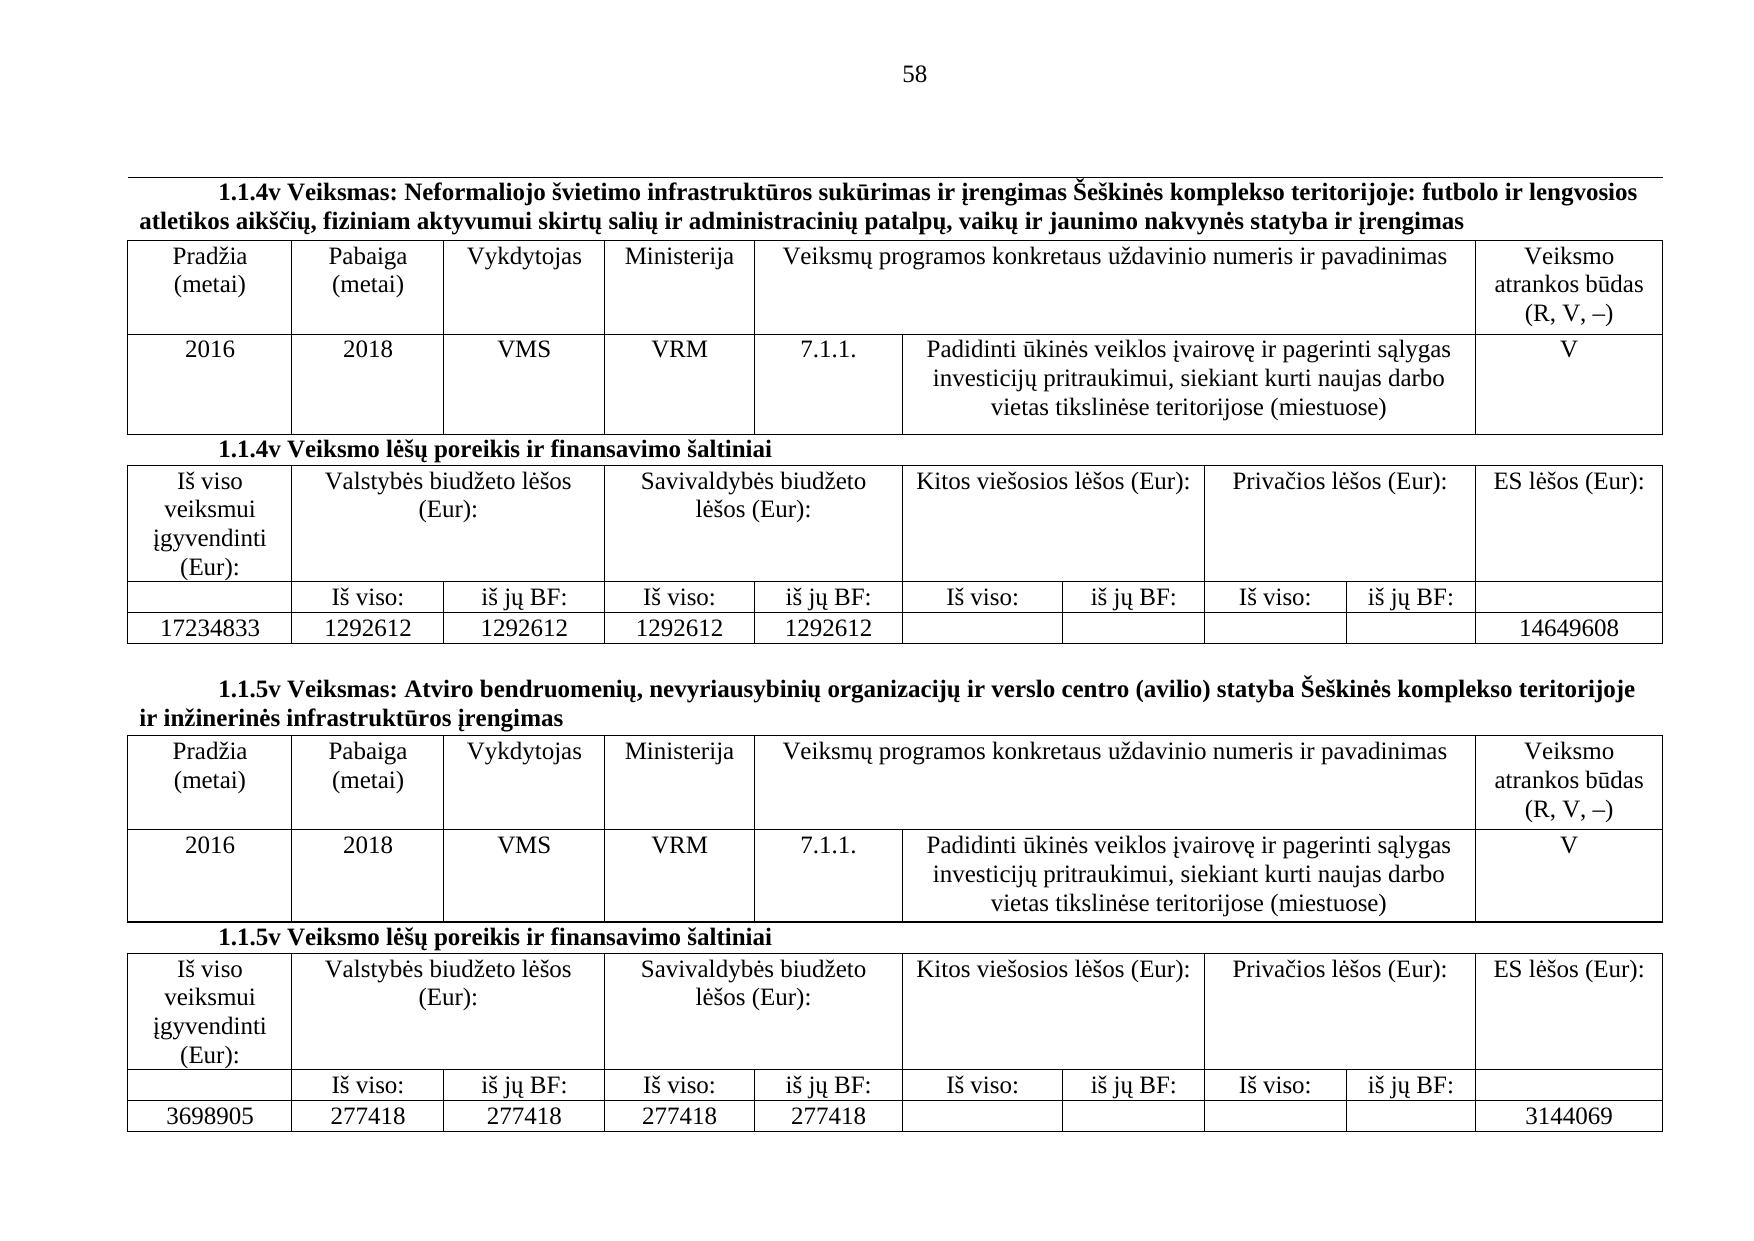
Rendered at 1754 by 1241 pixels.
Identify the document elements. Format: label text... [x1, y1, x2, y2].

table_cell [1346, 644, 1475, 674]
table_cell 1292612 [292, 613, 443, 643]
table_cell 1292612 [444, 613, 604, 643]
table_cell [292, 644, 444, 674]
table_cell [604, 644, 754, 674]
table_cell 277418 [755, 1101, 902, 1131]
table_cell Ministerija [605, 736, 754, 829]
table_cell Veiksmo atrankos būdas (R, V, –) [1476, 241, 1662, 333]
table_cell Veiksmų programos konkretaus uždavinio numeris ir pavadinimas [755, 241, 1475, 333]
table_cell 277418 [444, 1101, 604, 1131]
table_cell Savivaldybės biudžeto lėšos (Eur): [605, 466, 902, 581]
table_cell [754, 644, 902, 674]
table_cell [1475, 644, 1663, 674]
table_cell 1292612 [605, 613, 754, 643]
table_cell [1205, 613, 1346, 643]
table_cell [444, 644, 604, 674]
table_cell Iš viso: [292, 1070, 443, 1100]
table_cell Pabaiga (metai) [292, 736, 443, 829]
table_cell iš jų BF: [1347, 1070, 1475, 1100]
table_cell Pradžia (metai) [128, 241, 291, 333]
table_cell iš jų BF: [1063, 582, 1204, 612]
table_cell 7.1.1. [755, 335, 902, 433]
table_cell [902, 644, 1063, 674]
table_cell Iš viso: [605, 582, 754, 612]
table_cell 2018 [292, 335, 443, 433]
table_cell Iš viso: [1205, 582, 1346, 612]
table_cell Veiksmų programos konkretaus uždavinio numeris ir pavadinimas [755, 736, 1475, 829]
table_cell V [1476, 830, 1662, 921]
table_cell 1.1.5v Veiksmas: Atviro bendruomenių, nevyriausybinių organizacijų ir verslo centro (avilio) statyba Šeškinės komplekso teritorijoje ir inžinerinės infrastruktūros įrengimas [128, 675, 1663, 735]
table_cell 17234833 [128, 613, 291, 643]
table_cell 14649608 [1476, 613, 1662, 643]
table_cell [903, 1101, 1062, 1131]
table_cell [1063, 613, 1204, 643]
table_cell VMS [444, 335, 604, 433]
table_cell 2016 [128, 830, 291, 921]
table_cell [1205, 1101, 1346, 1131]
table_cell [903, 613, 1062, 643]
table_cell 2016 [128, 335, 291, 433]
table_cell ES lėšos (Eur): [1476, 466, 1662, 581]
table_cell 1.1.5v Veiksmo lėšų poreikis ir finansavimo šaltiniai [128, 923, 1663, 953]
table_cell 1.1.4v Veiksmo lėšų poreikis ir finansavimo šaltiniai [128, 435, 1663, 465]
table_cell VRM [605, 335, 754, 433]
table_cell Pabaiga (metai) [292, 241, 443, 333]
table_cell Iš viso veiksmui įgyvendinti (Eur): [128, 954, 291, 1069]
table_cell 1.1.4v Veiksmas: Neformaliojo švietimo infrastruktūros sukūrimas ir įrengimas Šeškinės komplekso teritorijoje: futbolo ir lengvosios atletikos aikščių, fiziniam aktyvumui skirtų salių ir administracinių patalpų, vaikų ir jaunimo nakvynės statyba ir įrengimas [128, 178, 1663, 240]
table_cell 3144069 [1476, 1101, 1662, 1131]
table_cell 1292612 [755, 613, 902, 643]
table_cell Iš viso veiksmui įgyvendinti (Eur): [128, 466, 291, 581]
table_cell iš jų BF: [755, 1070, 902, 1100]
table_cell VMS [444, 830, 604, 921]
table_cell [128, 644, 292, 674]
table_cell iš jų BF: [1063, 1070, 1204, 1100]
table_cell 277418 [292, 1101, 443, 1131]
table_cell Vykdytojas [444, 736, 604, 829]
table_cell V [1476, 335, 1662, 433]
table_cell 7.1.1. [755, 830, 902, 921]
table_cell [1347, 613, 1475, 643]
table_cell Kitos viešosios lėšos (Eur): [903, 954, 1204, 1069]
table_cell Vykdytojas [444, 241, 604, 333]
table_cell Valstybės biudžeto lėšos (Eur): [292, 466, 604, 581]
table_cell [1347, 1101, 1475, 1131]
table_cell iš jų BF: [444, 1070, 604, 1100]
table_cell Iš viso: [292, 582, 443, 612]
table_cell Privačios lėšos (Eur): [1205, 466, 1475, 581]
table_cell [1063, 644, 1204, 674]
table_cell Iš viso: [903, 1070, 1062, 1100]
table_cell ES lėšos (Eur): [1476, 954, 1662, 1069]
table_cell Ministerija [605, 241, 754, 333]
table_cell 3698905 [128, 1101, 291, 1131]
table_cell iš jų BF: [1347, 582, 1475, 612]
table_cell Padidinti ūkinės veiklos įvairovę ir pagerinti sąlygas investicijų pritraukimui, siekiant kurti naujas darbo vietas tikslinėse teritorijose (miestuose) [903, 830, 1475, 921]
table_cell Pradžia (metai) [128, 736, 291, 829]
table_cell Privačios lėšos (Eur): [1205, 954, 1475, 1069]
table_cell Iš viso: [1205, 1070, 1346, 1100]
table_cell [1476, 582, 1662, 612]
table_cell [1476, 1070, 1662, 1100]
table_cell iš jų BF: [444, 582, 604, 612]
table_cell [128, 1070, 291, 1100]
table_cell VRM [605, 830, 754, 921]
table_cell [1063, 1101, 1204, 1131]
table_cell Kitos viešosios lėšos (Eur): [903, 466, 1204, 581]
table_cell Iš viso: [903, 582, 1062, 612]
table_cell Iš viso: [605, 1070, 754, 1100]
table_cell [1204, 644, 1346, 674]
table_cell Veiksmo atrankos būdas (R, V, –) [1476, 736, 1662, 829]
table_cell [128, 582, 291, 612]
table_cell 2018 [292, 830, 443, 921]
table_cell 277418 [605, 1101, 754, 1131]
table_cell iš jų BF: [755, 582, 902, 612]
table_cell Padidinti ūkinės veiklos įvairovę ir pagerinti sąlygas investicijų pritraukimui, siekiant kurti naujas darbo vietas tikslinėse teritorijose (miestuose) [903, 335, 1475, 433]
table_cell Savivaldybės biudžeto lėšos (Eur): [605, 954, 902, 1069]
table_cell Valstybės biudžeto lėšos (Eur): [292, 954, 604, 1069]
